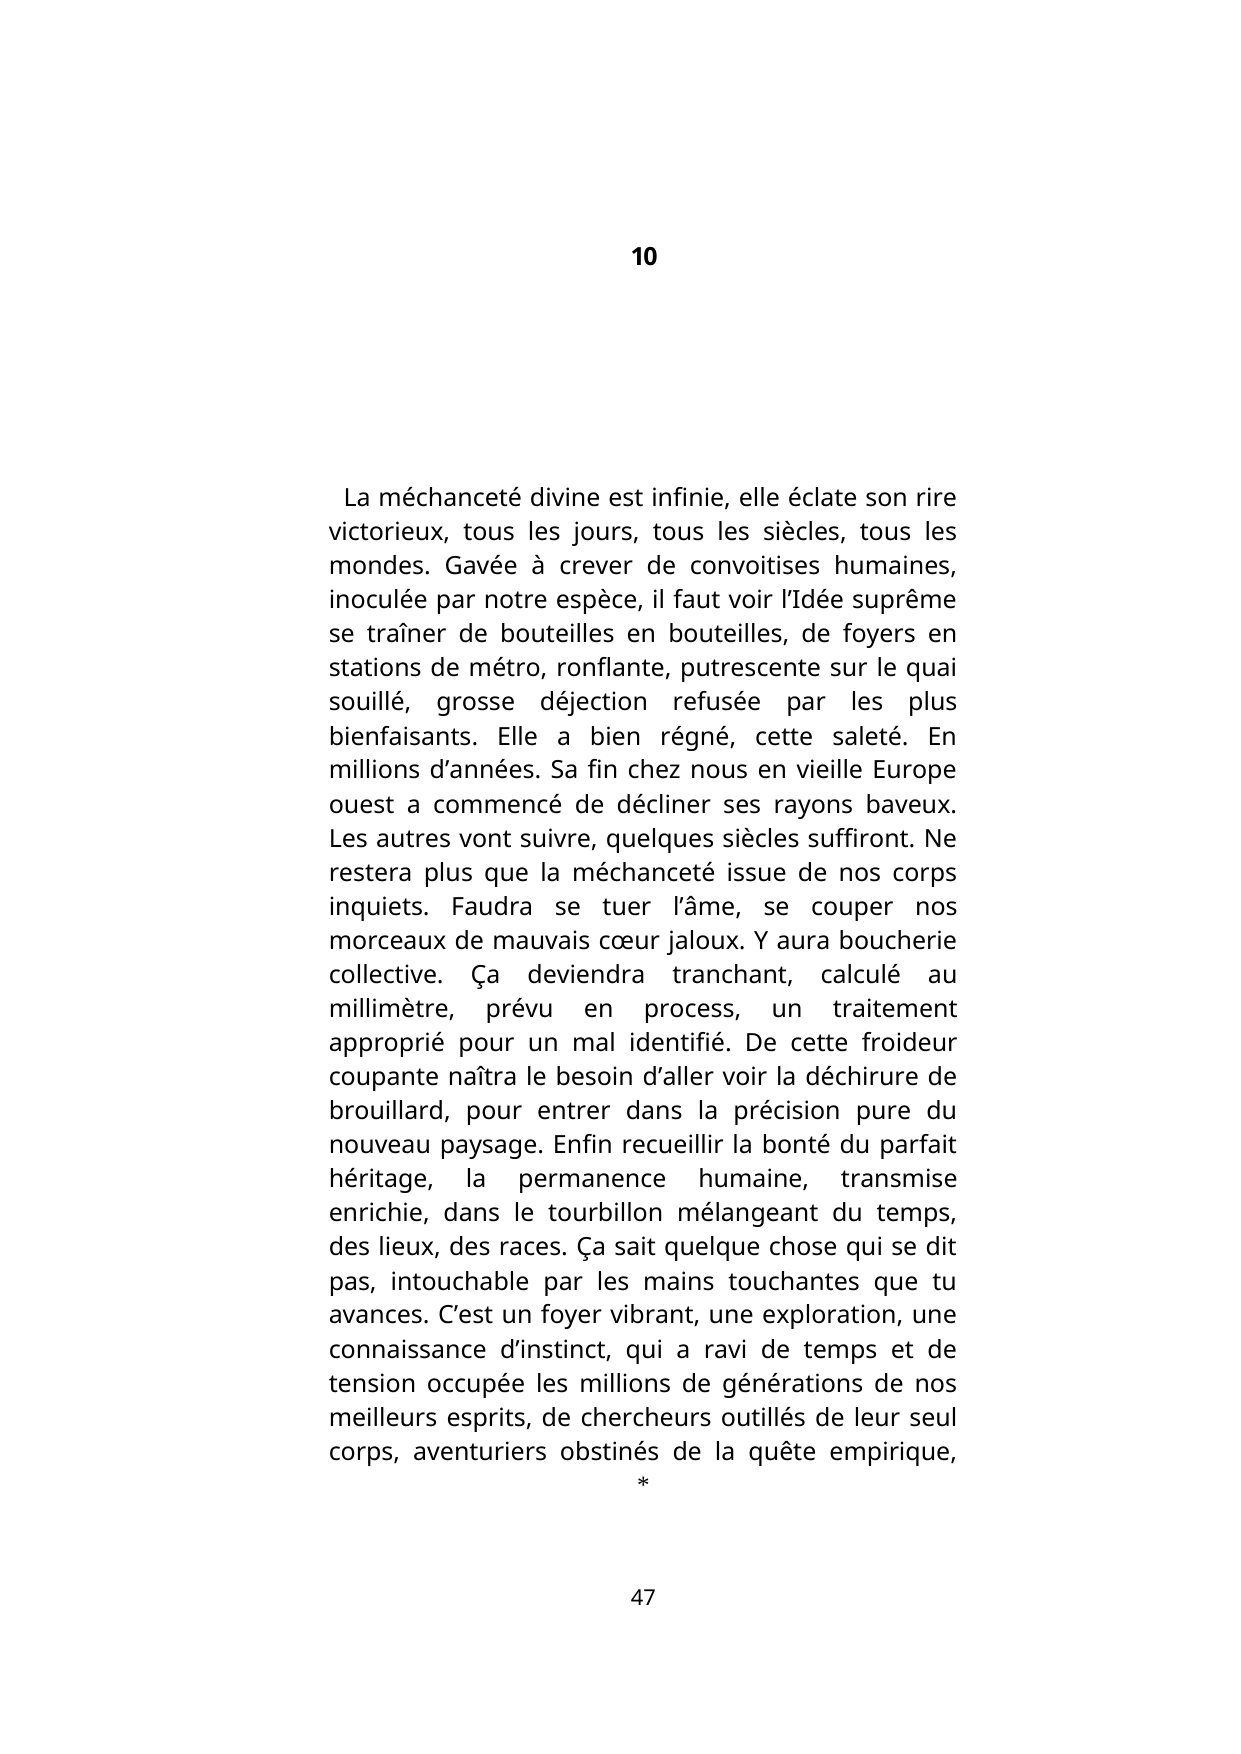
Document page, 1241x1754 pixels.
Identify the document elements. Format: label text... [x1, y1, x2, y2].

text La méchanceté divine est infinie, elle éclate son rire victorieux, tous les jours, tous les siècles, tous les mondes. Gavée à crever de convoitises humaines, inoculée par notre espèce, il faut voir l’Idée suprême se traîner de bouteilles en bouteilles, de foyers en stations de métro, ronflante, putrescente sur le quai souillé, grosse déjection refusée par les plus bienfaisants. Elle a bien régné, cette saleté. En millions d’années. Sa fin chez nous en vieille Europe ouest a commencé de décliner ses rayons baveux. Les autres vont suivre, quelques siècles suffiront. Ne restera plus que la méchanceté issue de nos corps inquiets. Faudra se tuer l’âme, se couper nos morceaux de mauvais cœur jaloux. Y aura boucherie collective. Ça deviendra tranchant, calculé au millimètre, prévu en process, un traitement approprié pour un mal identifié. De cette froideur coupante naîtra le besoin d’aller voir la déchirure de brouillard, pour entrer dans la précision pure du nouveau paysage. Enfin recueillir la bonté du parfait héritage, la permanence humaine, transmise enrichie, dans le tourbillon mélangeant du temps, des lieux, des races. Ça sait quelque chose qui se dit pas, intouchable par les mains touchantes que tu avances. C’est un foyer vibrant, une exploration, une connaissance d’instinct, qui a ravi de temps et de tension occupée les millions de générations de nos meilleurs esprits, de chercheurs outillés de leur seul corps, aventuriers obstinés de la quête empirique, [328, 480, 958, 1467]
text 10 [331, 225, 958, 275]
